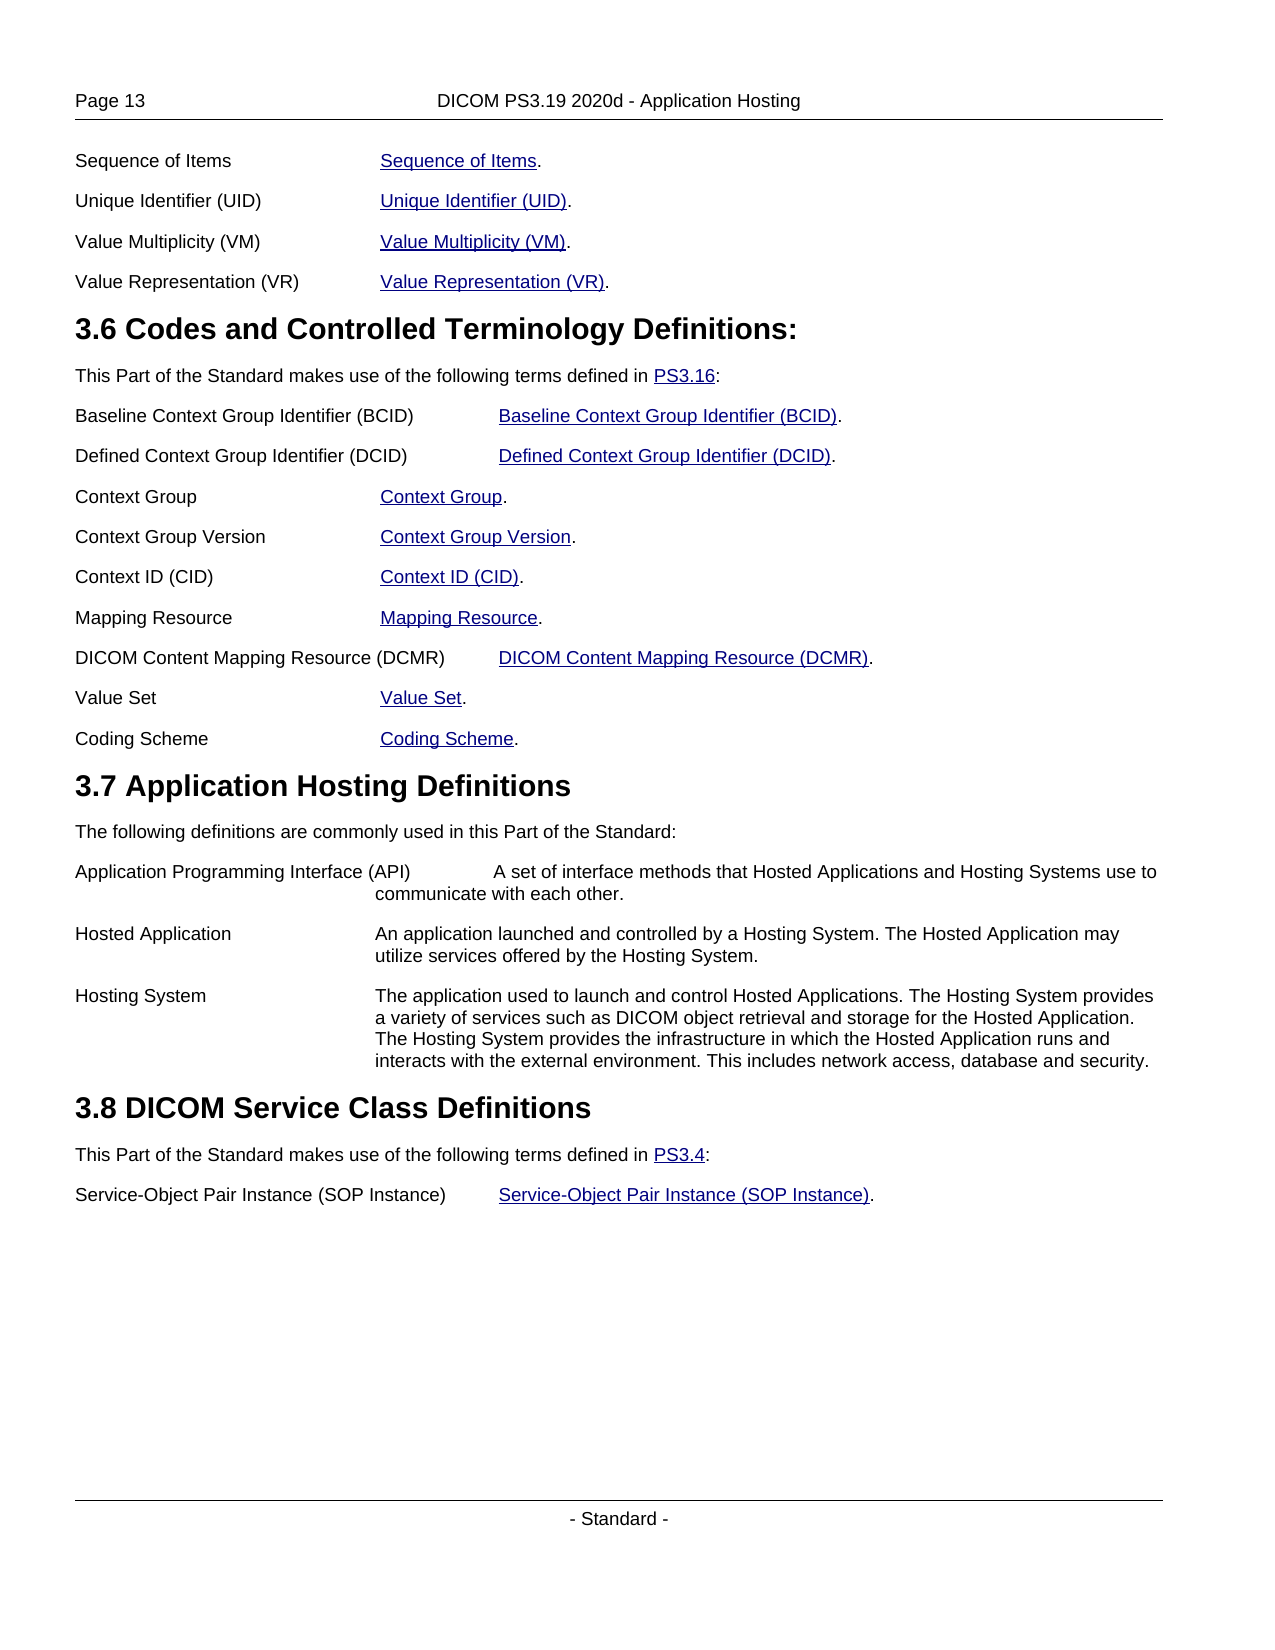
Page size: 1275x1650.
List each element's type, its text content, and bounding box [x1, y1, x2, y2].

text Hosted Application An application launched and controlled by a Hosting System. The Hosted Application may utilize services offered by the Hosting System. [75, 923, 1162, 966]
text Baseline Context Group Identifier (BCID) Baseline Context Group Identifier (BCID). [75, 405, 1162, 426]
text This Part of the Standard makes use of the following terms defined in PS3.16: [75, 364, 1162, 386]
text Hosting System The application used to launch and control Hosted Applications. The Hosting System provides a variety of services such as DICOM object retrieval and storage for the Hosted Application. The Hosting System provides the infrastructure in which the Hosted Application runs and interacts with the external environment. This includes network access, database and security. [75, 985, 1162, 1071]
text Sequence of Items Sequence of Items. [75, 150, 1162, 172]
text Context Group Context Group. [75, 486, 1162, 507]
text Service-Object Pair Instance (SOP Instance) Service-Object Pair Instance (SOP Instance). [75, 1184, 1162, 1205]
text 3.7 Application Hosting Definitions [75, 768, 1162, 802]
text Value Set Value Set. [75, 687, 1162, 709]
text Value Representation (VR) Value Representation (VR). [75, 271, 1162, 292]
text The following definitions are commonly used in this Part of the Standard: [75, 821, 1162, 843]
text Value Multiplicity (VM) Value Multiplicity (VM). [75, 231, 1162, 252]
text Context Group Version Context Group Version. [75, 526, 1162, 547]
text Mapping Resource Mapping Resource. [75, 606, 1162, 628]
text Defined Context Group Identifier (DCID) Defined Context Group Identifier (DCID). [75, 445, 1162, 467]
text Context ID (CID) Context ID (CID). [75, 566, 1162, 588]
text 3.6 Codes and Controlled Terminology Definitions: [75, 311, 1162, 346]
text 3.8 DICOM Service Class Definitions [75, 1090, 1162, 1125]
text DICOM Content Mapping Resource (DCMR) DICOM Content Mapping Resource (DCMR). [75, 647, 1162, 668]
text Coding Scheme Coding Scheme. [75, 727, 1162, 749]
text Application Programming Interface (API) A set of interface methods that Hosted Applications and Hosting Systems use to communicate with each other. [75, 861, 1162, 904]
text Unique Identifier (UID) Unique Identifier (UID). [75, 190, 1162, 212]
text This Part of the Standard makes use of the following terms defined in PS3.4: [75, 1143, 1162, 1165]
